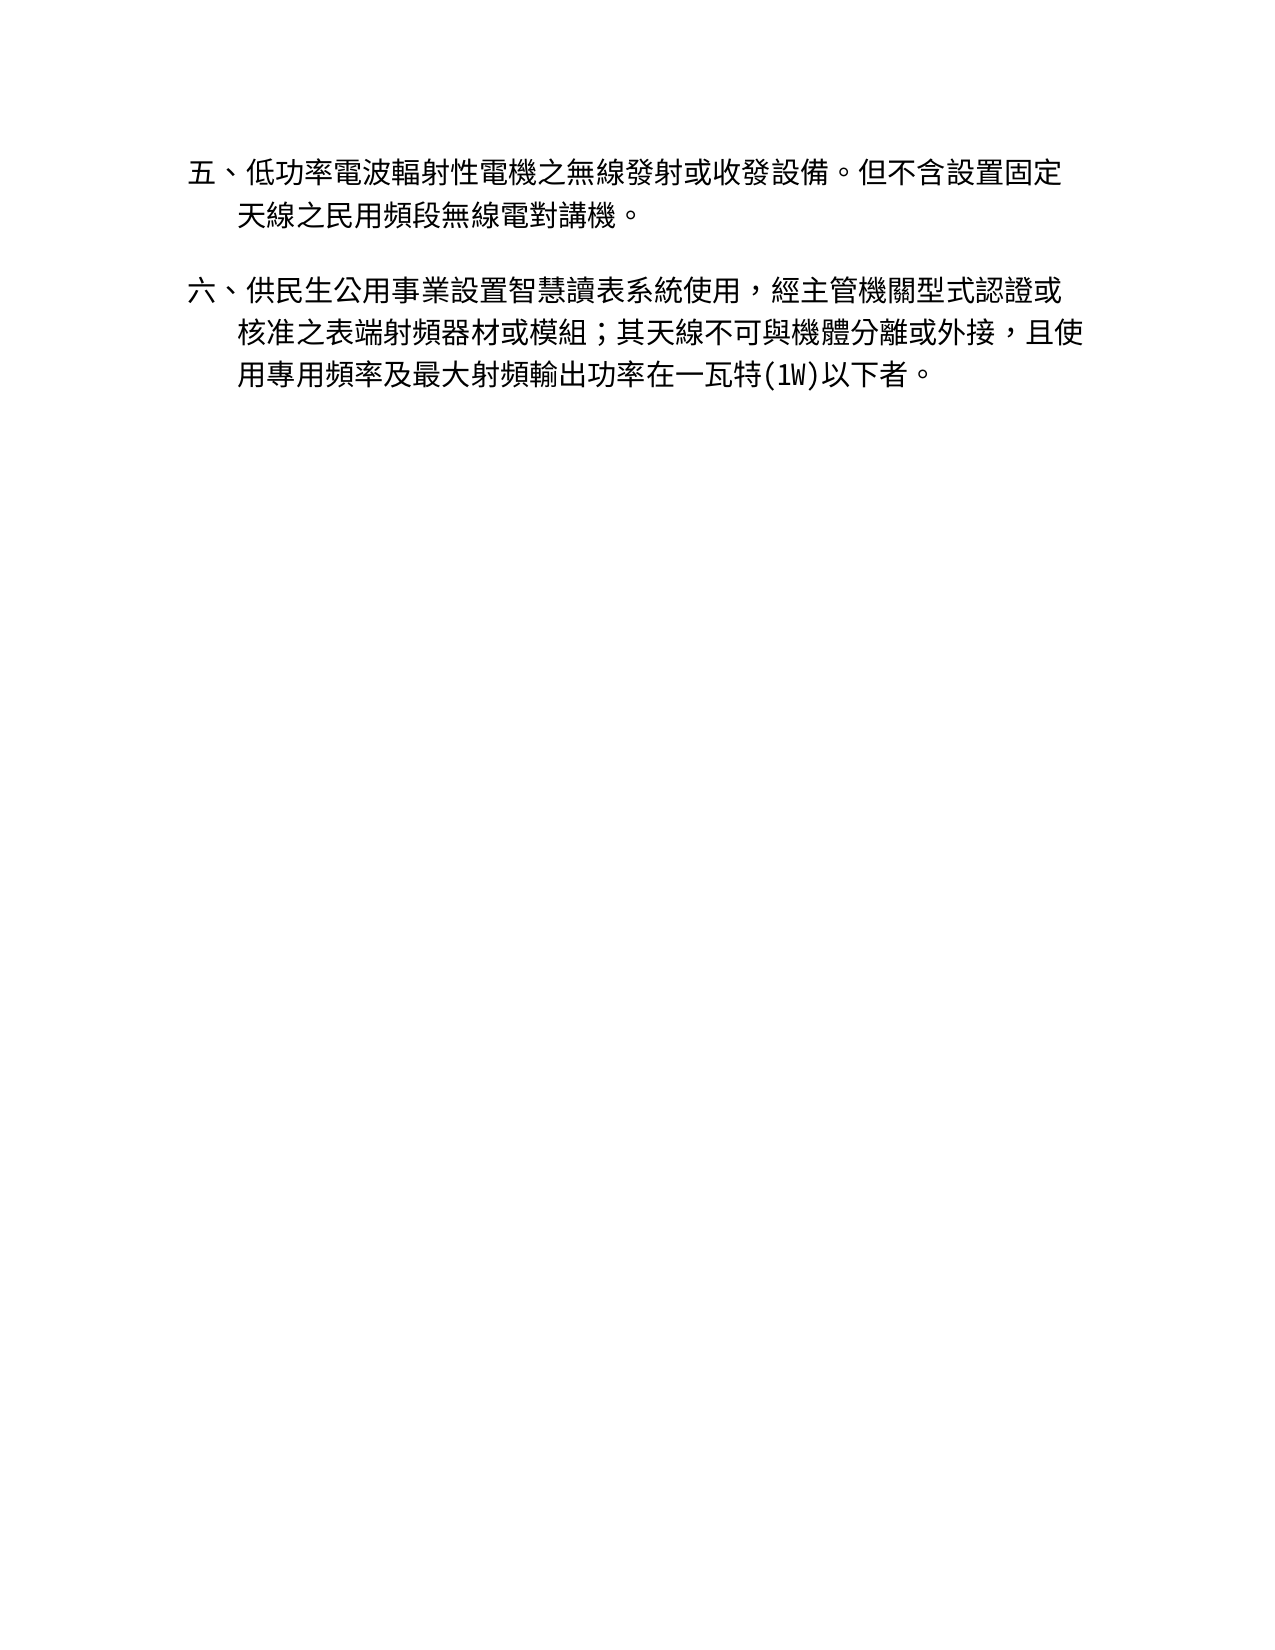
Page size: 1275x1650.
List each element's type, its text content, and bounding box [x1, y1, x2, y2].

text 六、供民生公用事業設置智慧讀表系統使用，經主管機關型式認證或核准之表端射頻器材或模組；其天線不可與機體分離或外接，且使用專用頻率及最大射頻輸出功率在一瓦特(1W)以下者。 [187, 267, 1087, 394]
text 五、低功率電波輻射性電機之無線發射或收發設備。但不含設置固定天線之民用頻段無線電對講機。 [187, 150, 1087, 234]
